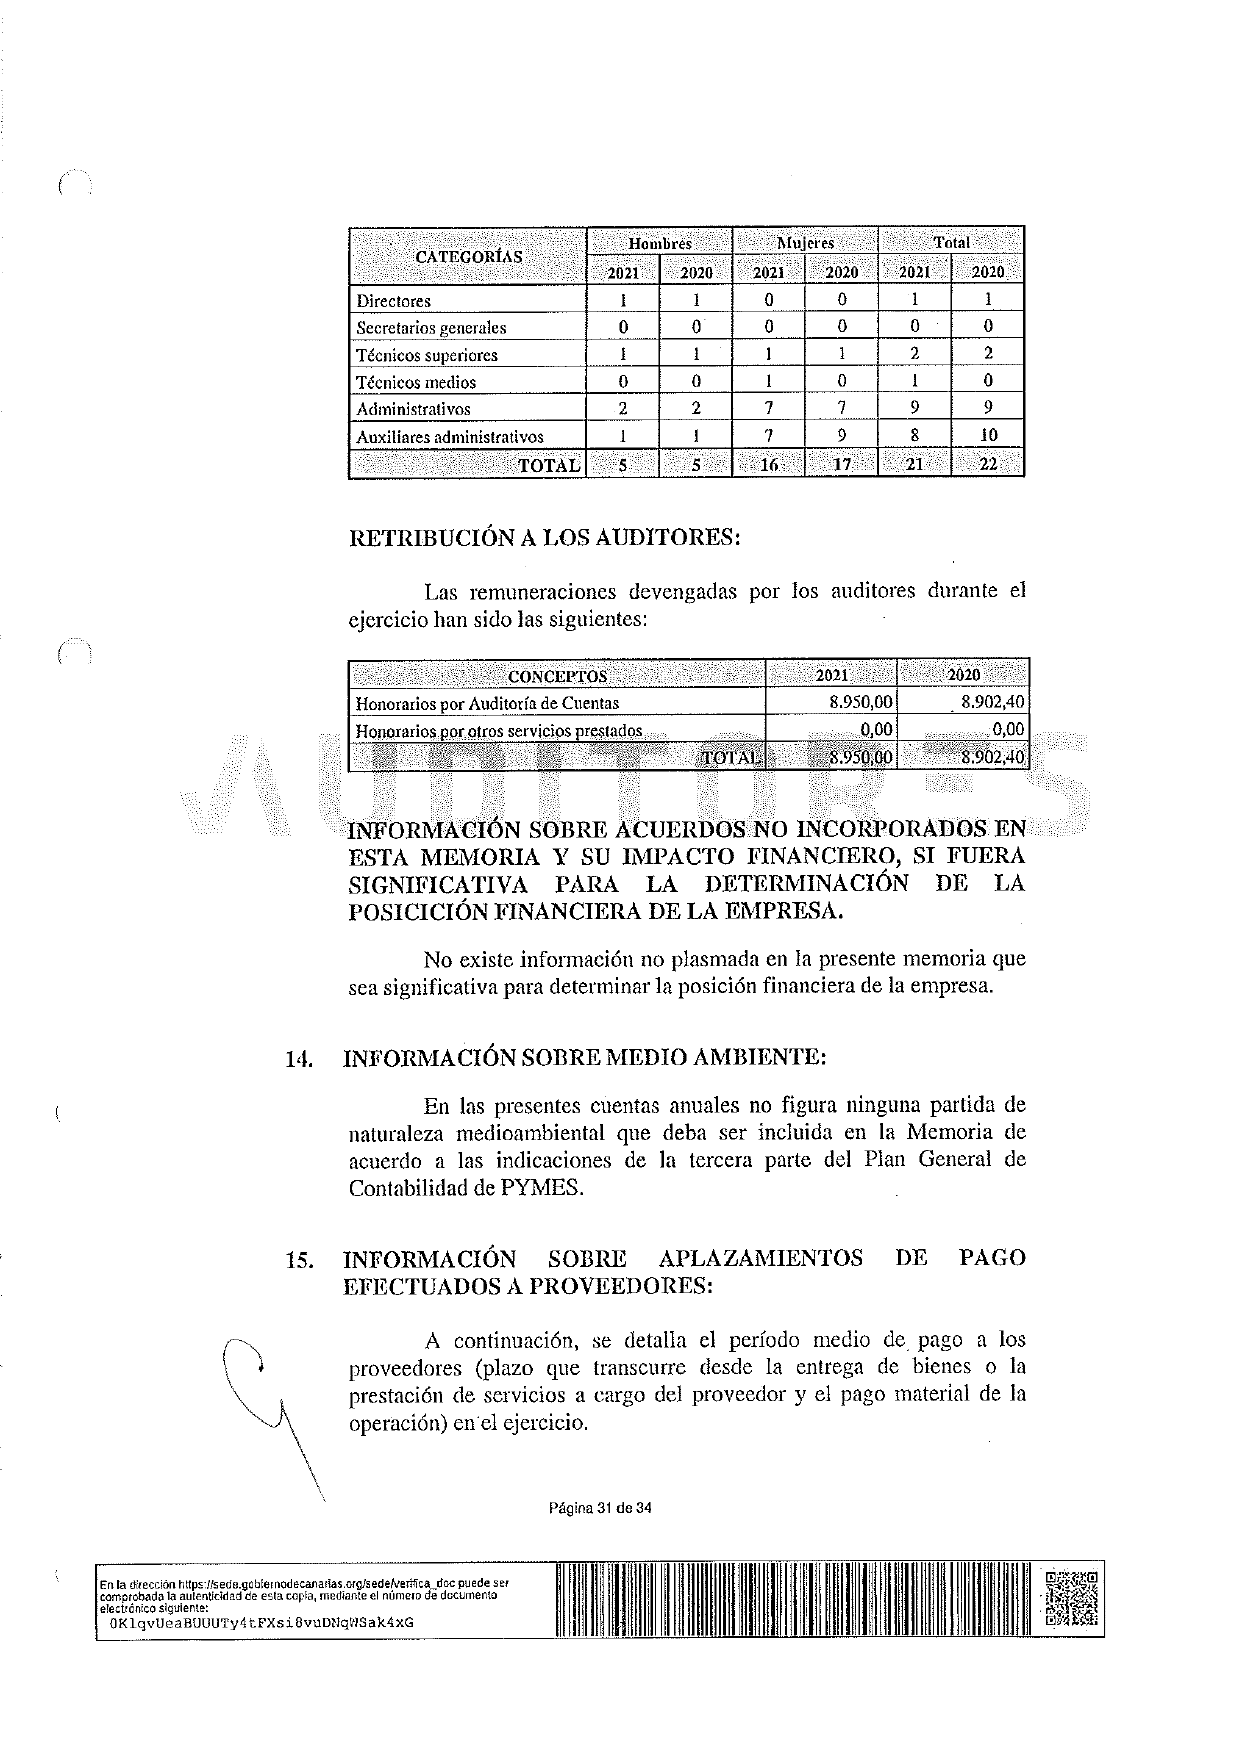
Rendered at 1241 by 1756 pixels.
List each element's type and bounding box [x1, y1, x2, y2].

picture [0, 18, 1106, 1641]
